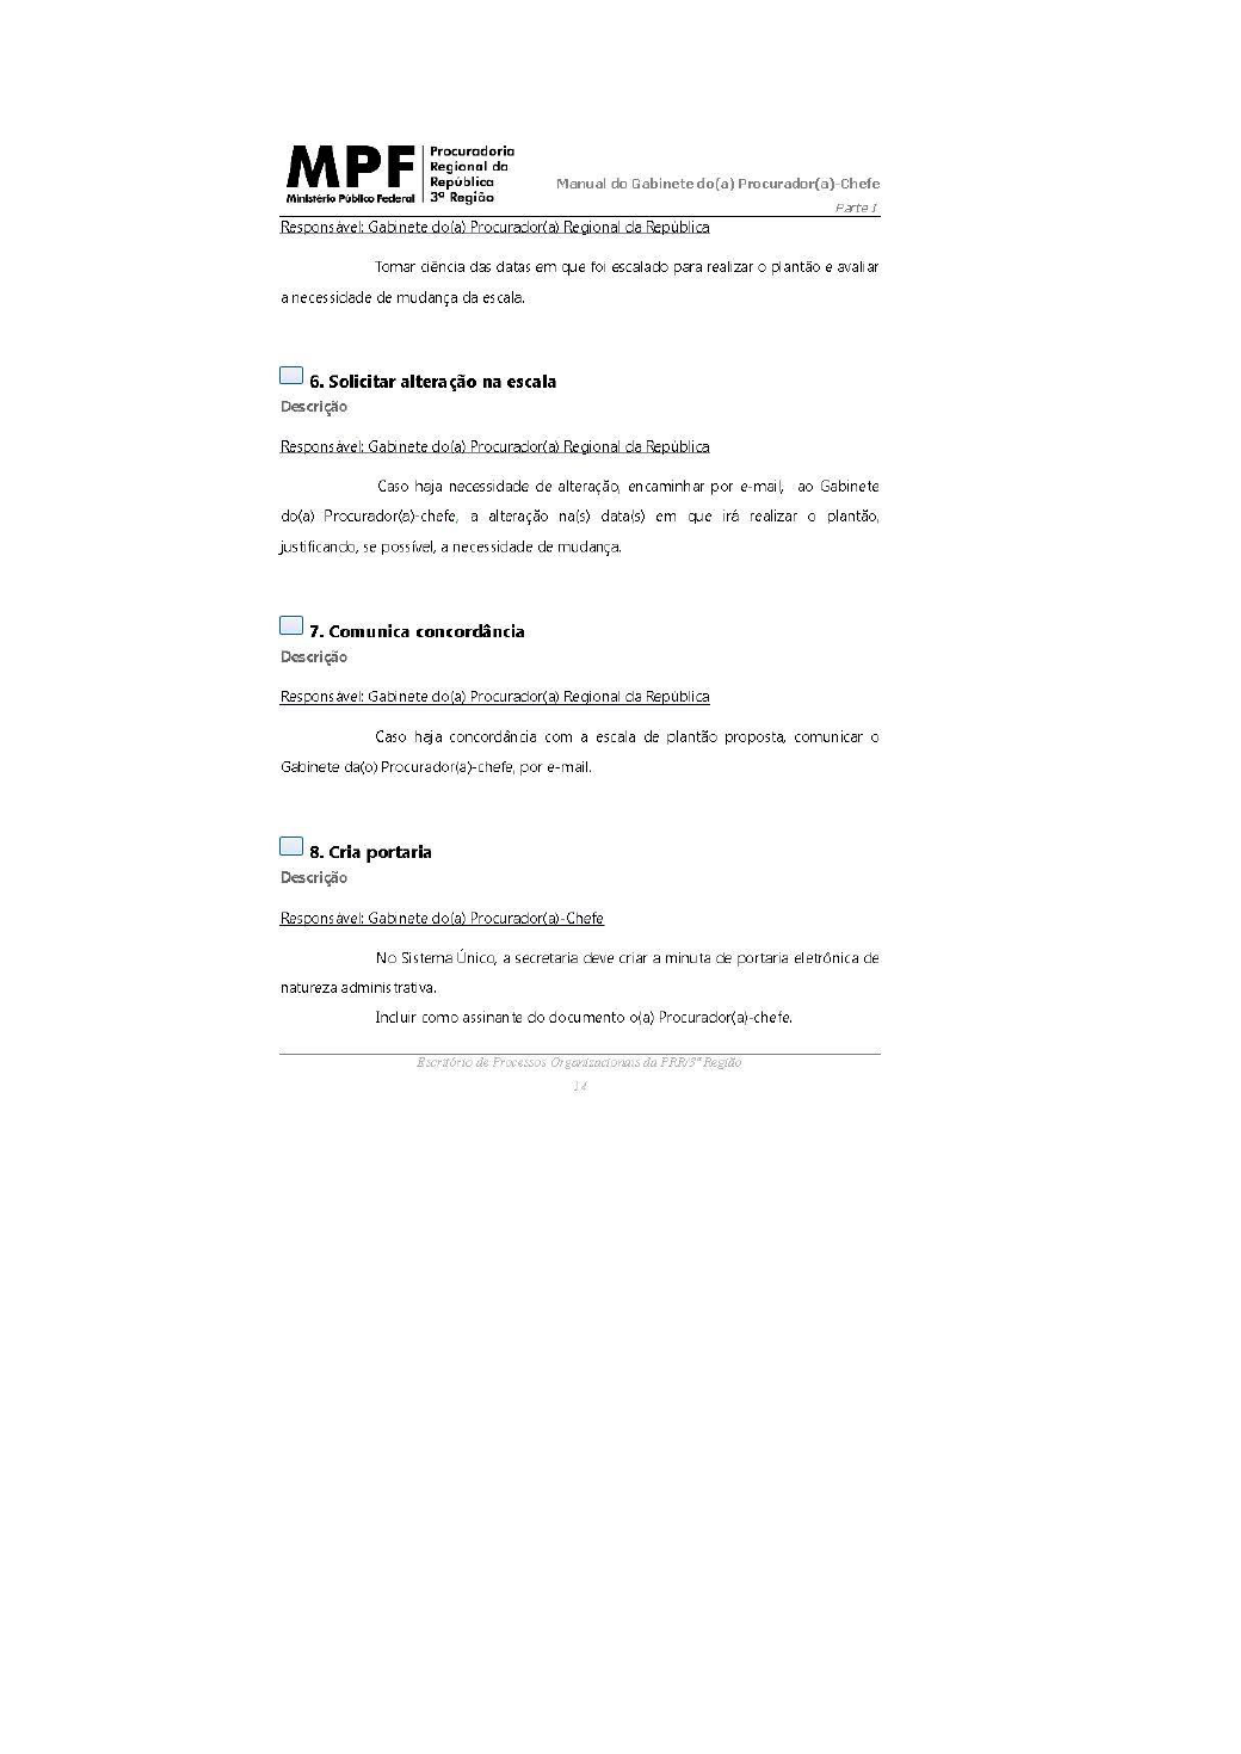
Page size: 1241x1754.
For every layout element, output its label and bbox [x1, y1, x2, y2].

picture [116, 105, 1122, 1419]
